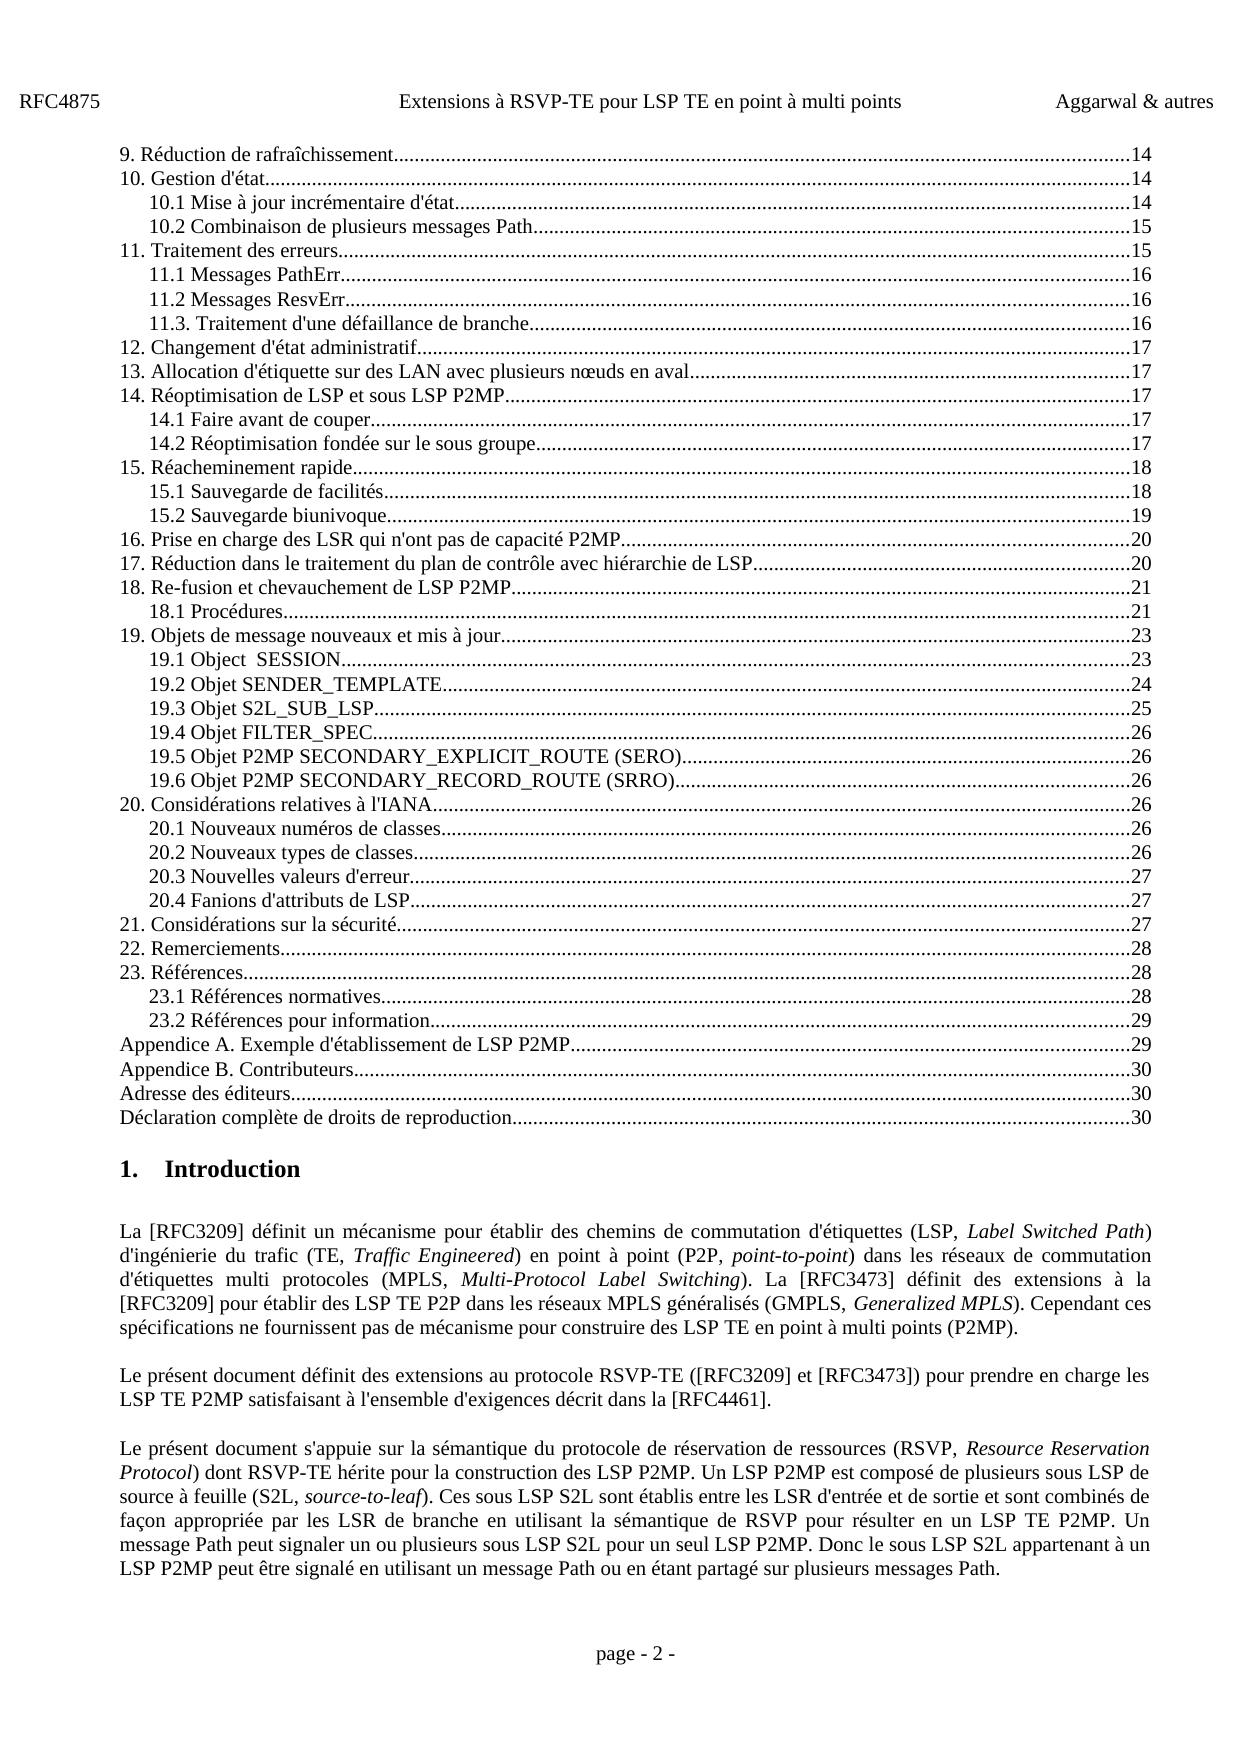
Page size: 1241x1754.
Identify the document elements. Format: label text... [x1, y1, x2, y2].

text 22. Remerciements 28 [119, 936, 1152, 960]
text 15.1 Sauvegarde de facilités 18 [149, 479, 1152, 503]
text 20.3 Nouvelles valeurs d'erreur 27 [149, 864, 1152, 888]
text 23. Références 28 [119, 960, 1152, 984]
text 17. Réduction dans le traitement du plan de contrôle avec hiérarchie de LSP 20 [119, 551, 1152, 575]
text 15. Réacheminement rapide 18 [119, 455, 1152, 479]
text 15.2 Sauvegarde biunivoque 19 [149, 503, 1152, 527]
text 14.1 Faire avant de couper 17 [149, 407, 1152, 431]
text 19. Objets de message nouveaux et mis à jour 23 [119, 623, 1152, 647]
text 12. Changement d'état administratif 17 [119, 334, 1152, 359]
text Adresse des éditeurs 30 [119, 1081, 1152, 1104]
subtitle 1. Introduction [119, 1154, 1152, 1182]
text Appendice B. Contributeurs 30 [119, 1056, 1152, 1081]
text 10. Gestion d'état 14 [119, 166, 1152, 190]
text 21. Considérations sur la sécurité 27 [119, 912, 1152, 936]
text 11.1 Messages PathErr 16 [149, 262, 1152, 286]
text Le présent document définit des extensions au protocole RSVP-TE ([RFC3209] et [RFC3473]) pour prendre en charge les LSP TE P2MP satisfaisant à l'ensemble d'exigences décrit dans la [RFC4461]. [119, 1363, 1152, 1411]
text 13. Allocation d'étiquette sur des LAN avec plusieurs nœuds en aval 17 [119, 359, 1152, 383]
text 10.1 Mise à jour incrémentaire d'état 14 [149, 190, 1152, 214]
text Le présent document s'appuie sur la sémantique du protocole de réservation de ressources (RSVP, Resource Reservation Protocol) dont RSVP-TE hérite pour la construction des LSP P2MP. Un LSP P2MP est composé de plusieurs sous LSP de source à feuille (S2L, source-to-leaf). Ces sous LSP S2L sont établis entre les LSR d'entrée et de sortie et sont combinés de façon appropriée par les LSR de branche en utilisant la sémantique de RSVP pour résulter en un LSP TE P2MP. Un message Path peut signaler un ou plusieurs sous LSP S2L pour un seul LSP P2MP. Donc le sous LSP S2L appartenant à un LSP P2MP peut être signalé en utilisant un message Path ou en étant partagé sur plusieurs messages Path. [119, 1436, 1152, 1580]
text 20.2 Nouveaux types de classes 26 [149, 840, 1152, 864]
text 23.1 Références normatives 28 [149, 984, 1152, 1008]
text Appendice A. Exemple d'établissement de LSP P2MP 29 [119, 1032, 1152, 1056]
text 19.6 Objet P2MP SECONDARY_RECORD_ROUTE (SRRO) 26 [149, 768, 1152, 792]
text La [RFC3209] définit un mécanisme pour établir des chemins de commutation d'étiquettes (LSP, Label Switched Path) d'ingénierie du trafic (TE, Traffic Engineered) en point à point (P2P, point-to-point) dans les réseaux de commutation d'étiquettes multi protocoles (MPLS, Multi-Protocol Label Switching). La [RFC3473] définit des extensions à la [RFC3209] pour établir des LSP TE P2P dans les réseaux MPLS généralisés (GMPLS, Generalized MPLS). Cependant ces spécifications ne fournissent pas de mécanisme pour construire des LSP TE en point à multi points (P2MP). [119, 1219, 1152, 1339]
text 19.5 Objet P2MP SECONDARY_EXPLICIT_ROUTE (SERO) 26 [149, 744, 1152, 768]
text 19.2 Objet SENDER_TEMPLATE 24 [149, 671, 1152, 696]
text 18. Re-fusion et chevauchement de LSP P2MP 21 [119, 575, 1152, 599]
text 18.1 Procédures 21 [149, 599, 1152, 623]
text 19.4 Objet FILTER_SPEC 26 [149, 719, 1152, 744]
text Déclaration complète de droits de reproduction 30 [119, 1104, 1152, 1129]
text 9. Réduction de rafraîchissement 14 [119, 142, 1152, 166]
text 16. Prise en charge des LSR qui n'ont pas de capacité P2MP 20 [119, 527, 1152, 551]
text 14.2 Réoptimisation fondée sur le sous groupe 17 [149, 431, 1152, 455]
text 20. Considérations relatives à l'IANA 26 [119, 792, 1152, 816]
text 14. Réoptimisation de LSP et sous LSP P2MP 17 [119, 383, 1152, 407]
text 11.3. Traitement d'une défaillance de branche 16 [149, 311, 1152, 334]
text 20.4 Fanions d'attributs de LSP 27 [149, 888, 1152, 912]
text 20.1 Nouveaux numéros de classes 26 [149, 816, 1152, 840]
text 19.3 Objet S2L_SUB_LSP 25 [149, 696, 1152, 719]
text 23.2 Références pour information 29 [149, 1008, 1152, 1032]
text 11. Traitement des erreurs 15 [119, 238, 1152, 262]
text 11.2 Messages ResvErr 16 [149, 286, 1152, 311]
text 10.2 Combinaison de plusieurs messages Path 15 [149, 214, 1152, 238]
text 19.1 Object SESSION 23 [149, 647, 1152, 671]
